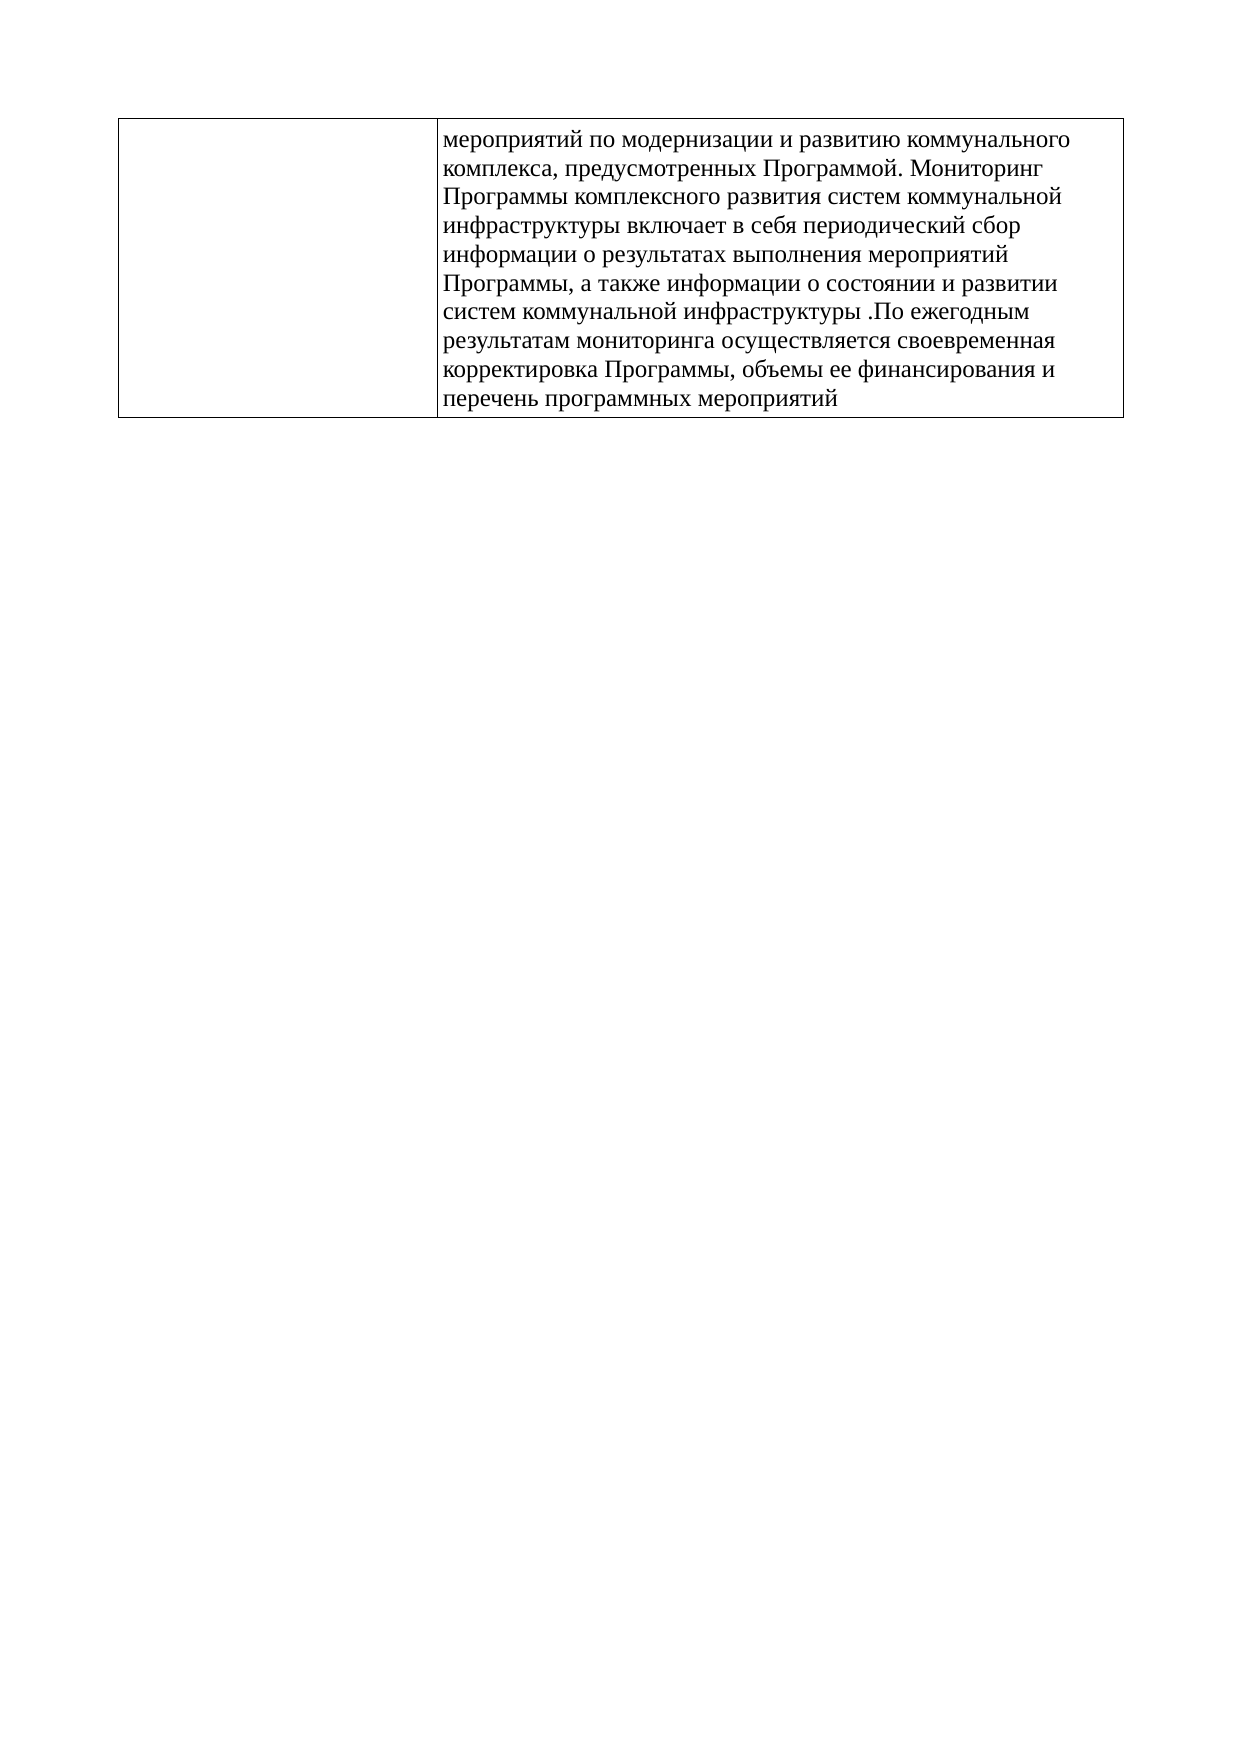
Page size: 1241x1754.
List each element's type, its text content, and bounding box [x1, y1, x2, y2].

table_cell [119, 119, 437, 417]
table_cell мероприятий по модернизации и развитию коммунального комплекса, предусмотренных Программой. Мониторинг Программы комплексного развития систем коммунальной инфраструктуры включает в себя периодический сбор информации о результатах выполнения мероприятий Программы, а также информации о состоянии и развитии систем коммунальной инфраструктуры .По ежегодным результатам мониторинга осуществляется своевременная корректировка Программы, объемы ее финансирования и перечень программных мероприятий [438, 119, 1123, 417]
